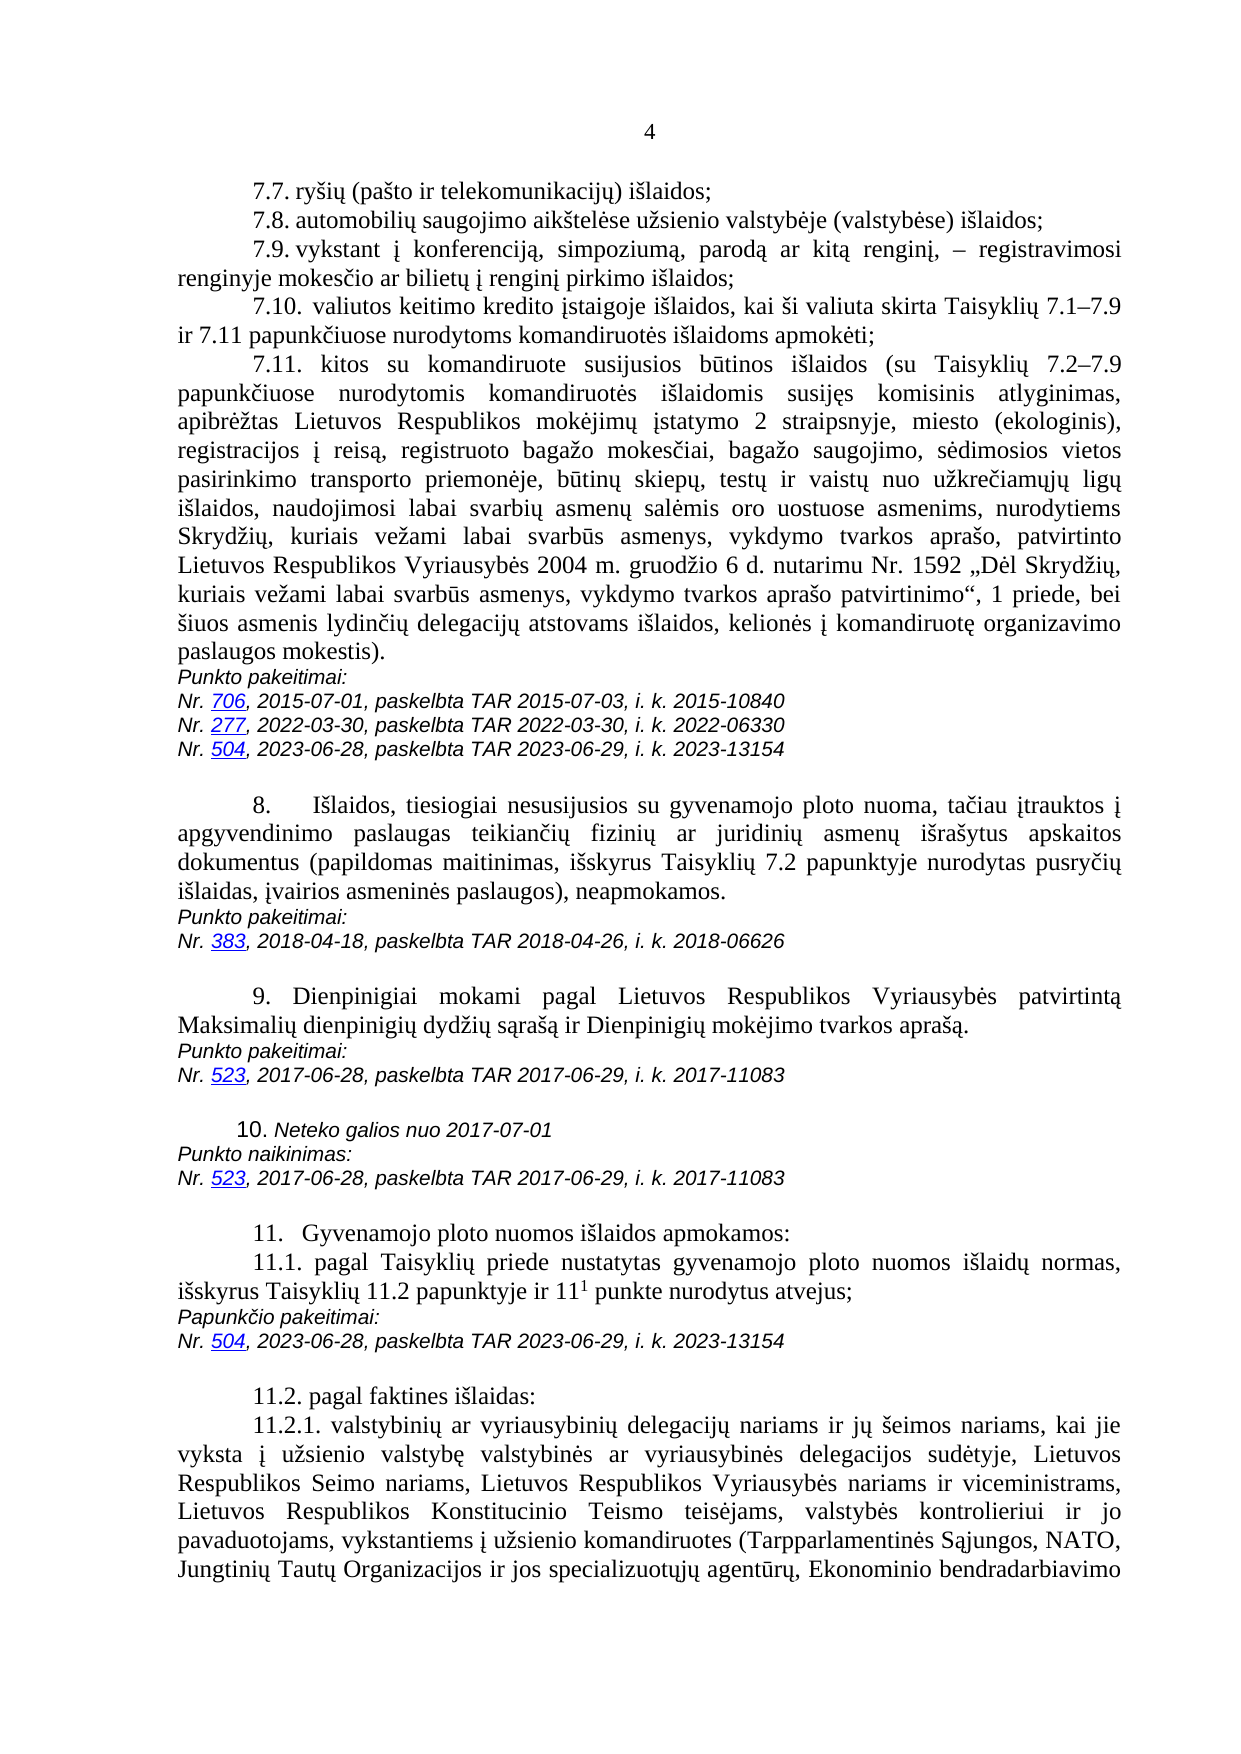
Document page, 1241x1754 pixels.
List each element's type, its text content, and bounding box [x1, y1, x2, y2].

text 11.2. pagal faktines išlaidas: [177, 1381, 1122, 1410]
text Nr. 523, 2017-06-28, paskelbta TAR 2017-06-29, i. k. 2017-11083 [177, 1166, 1122, 1190]
text 7.10. valiutos keitimo kredito įstaigoje išlaidos, kai ši valiuta skirta Taisyklių 7.1–7.9 ir 7.11 papunkčiuose nurodytoms komandiruotės išlaidoms apmokėti; [177, 291, 1122, 349]
text Papunkčio pakeitimai: [177, 1305, 1122, 1329]
text 11.2.1. valstybinių ar vyriausybinių delegacijų nariams ir jų šeimos nariams, kai jie vyksta į užsienio valstybę valstybinės ar vyriausybinės delegacijos sudėtyje, Lietuvos Respublikos Seimo nariams, Lietuvos Respublikos Vyriausybės nariams ir viceministrams, Lietuvos Respublikos Konstitucinio Teismo teisėjams, valstybės kontrolieriui ir jo pavaduotojams, vykstantiems į užsienio komandiruotes (Tarpparlamentinės Sąjungos, NATO, Jungtinių Tautų Organizacijos ir jos specializuotųjų agentūrų, Ekonominio bendradarbiavimo [177, 1410, 1122, 1583]
text 7.8. automobilių saugojimo aikštelėse užsienio valstybėje (valstybėse) išlaidos; [177, 205, 1122, 234]
text 9. Dienpinigiai mokami pagal Lietuvos Respublikos Vyriausybės patvirtintą Maksimalių dienpinigių dydžių sąrašą ir Dienpinigių mokėjimo tvarkos aprašą. [177, 981, 1122, 1039]
text Punkto naikinimas: [177, 1142, 1122, 1166]
text Nr. 706, 2015-07-01, paskelbta TAR 2015-07-03, i. k. 2015-10840 [177, 689, 1122, 713]
text Punkto pakeitimai: [177, 905, 1122, 929]
text Nr. 383, 2018-04-18, paskelbta TAR 2018-04-26, i. k. 2018-06626 [177, 929, 1122, 953]
text Punkto pakeitimai: [177, 1039, 1122, 1063]
text Nr. 523, 2017-06-28, paskelbta TAR 2017-06-29, i. k. 2017-11083 [177, 1063, 1122, 1087]
text 7.11. kitos su komandiruote susijusios būtinos išlaidos (su Taisyklių 7.2–7.9 papunkčiuose nurodytomis komandiruotės išlaidomis susijęs komisinis atlyginimas, apibrėžtas Lietuvos Respublikos mokėjimų įstatymo 2 straipsnyje, miesto (ekologinis), registracijos į reisą, registruoto bagažo mokesčiai, bagažo saugojimo, sėdimosios vietos pasirinkimo transporto priemonėje, būtinų skiepų, testų ir vaistų nuo užkrečiamųjų ligų išlaidos, naudojimosi labai svarbių asmenų salėmis oro uostuose asmenims, nurodytiems Skrydžių, kuriais vežami labai svarbūs asmenys, vykdymo tvarkos aprašo, patvirtinto Lietuvos Respublikos Vyriausybės 2004 m. gruodžio 6 d. nutarimu Nr. 1592 „Dėl Skrydžių, kuriais vežami labai svarbūs asmenys, vykdymo tvarkos aprašo patvirtinimo“, 1 priede, bei šiuos asmenis lydinčių delegacijų atstovams išlaidos, kelionės į komandiruotę organizavimo paslaugos mokestis). [177, 349, 1122, 665]
text 11.1. pagal Taisyklių priede nustatytas gyvenamojo ploto nuomos išlaidų normas, išskyrus Taisyklių 11.2 papunktyje ir 111 punkte nurodytus atvejus; [177, 1247, 1122, 1305]
text 11. Gyvenamojo ploto nuomos išlaidos apmokamos: [177, 1218, 1122, 1247]
text Nr. 504, 2023-06-28, paskelbta TAR 2023-06-29, i. k. 2023-13154 [177, 1329, 1122, 1353]
text 7.7. ryšių (pašto ir telekomunikacijų) išlaidos; [177, 176, 1122, 205]
text 8. Išlaidos, tiesiogiai nesusijusios su gyvenamojo ploto nuoma, tačiau įtrauktos į apgyvendinimo paslaugas teikiančių fizinių ar juridinių asmenų išrašytus apskaitos dokumentus (papildomas maitinimas, išskyrus Taisyklių 7.2 papunktyje nurodytas pusryčių išlaidas, įvairios asmeninės paslaugos), neapmokamos. [177, 790, 1122, 905]
text 10. Neteko galios nuo 2017-07-01 [177, 1116, 1122, 1142]
text Nr. 504, 2023-06-28, paskelbta TAR 2023-06-29, i. k. 2023-13154 [177, 737, 1122, 761]
text 7.9. vykstant į konferenciją, simpoziumą, parodą ar kitą renginį, – registravimosi renginyje mokesčio ar bilietų į renginį pirkimo išlaidos; [177, 234, 1122, 291]
text Nr. 277, 2022-03-30, paskelbta TAR 2022-03-30, i. k. 2022-06330 [177, 713, 1122, 737]
text Punkto pakeitimai: [177, 665, 1122, 689]
